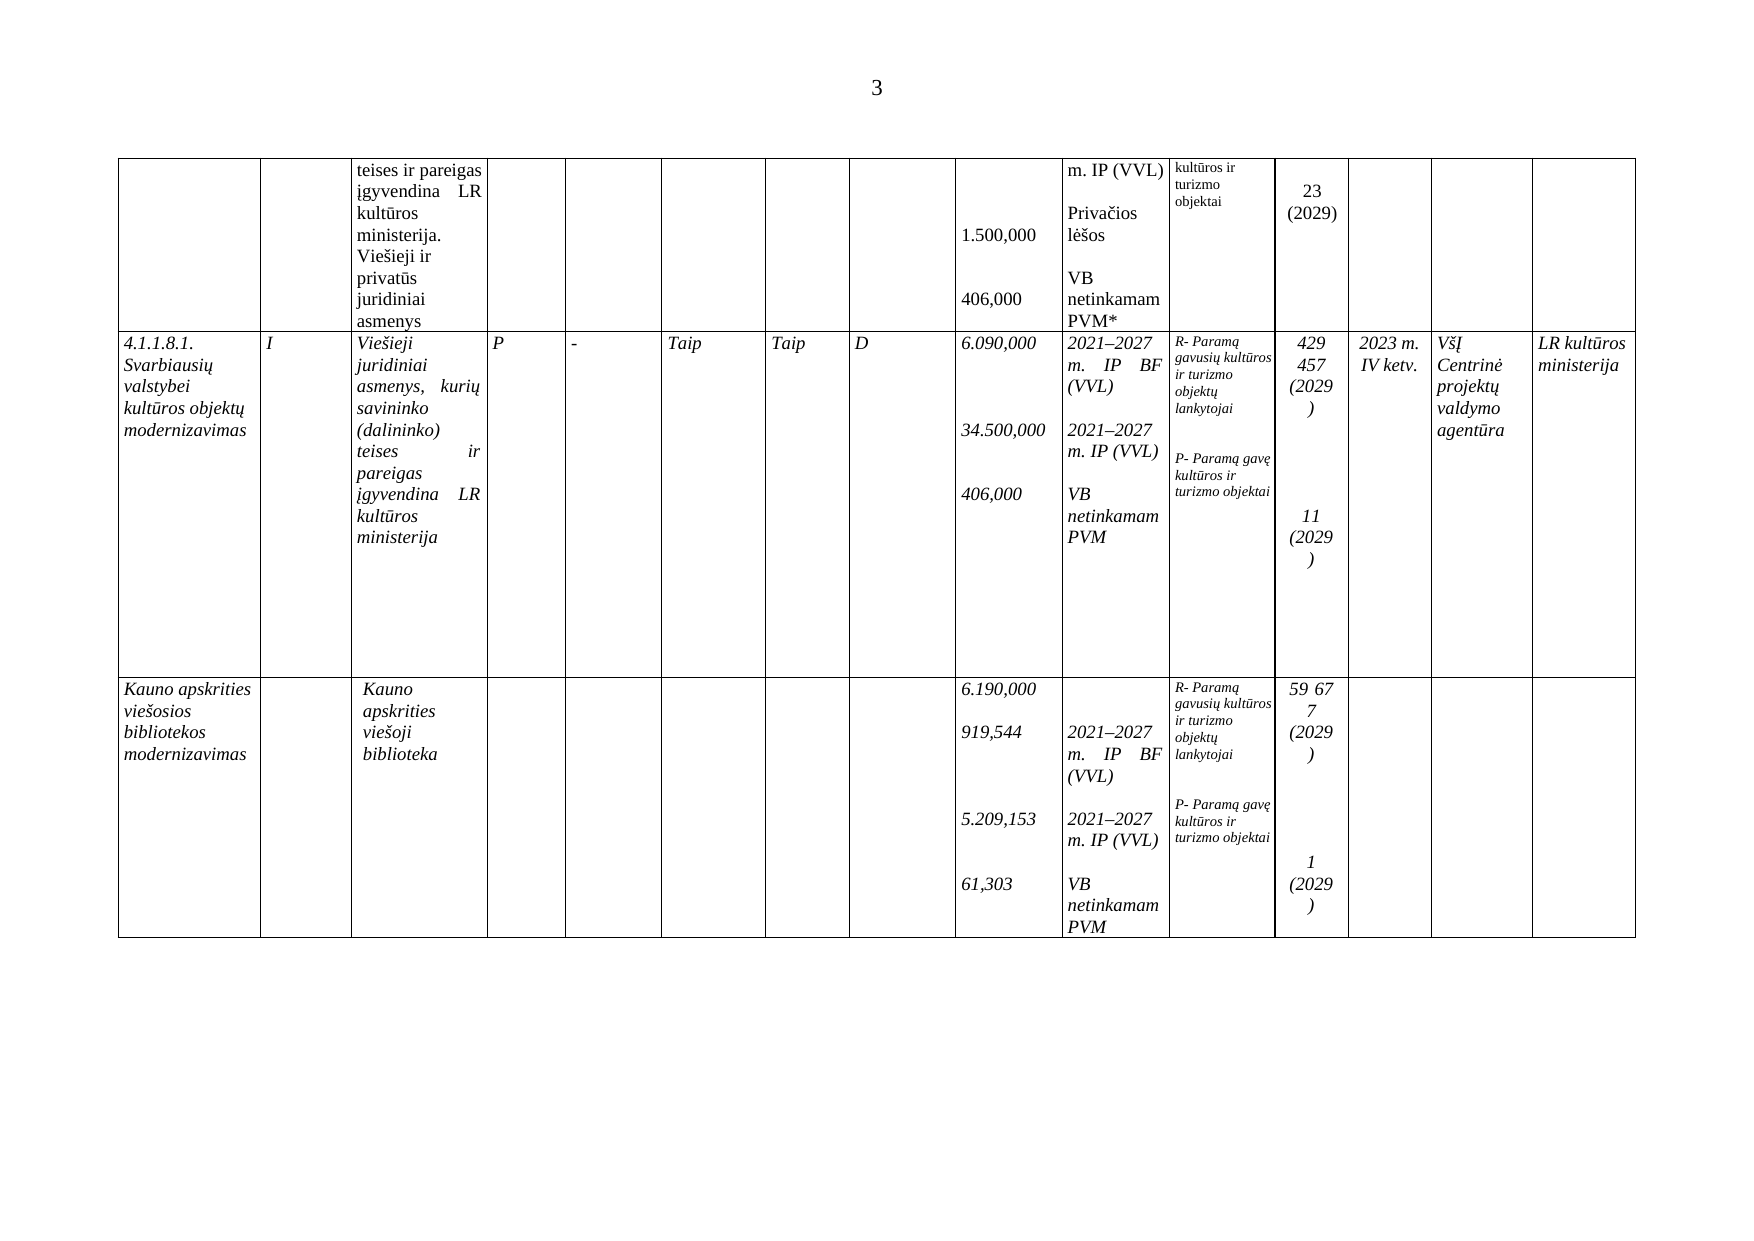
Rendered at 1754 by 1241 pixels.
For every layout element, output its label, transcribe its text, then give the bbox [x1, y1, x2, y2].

table_cell [1533, 678, 1635, 937]
table_cell - [566, 332, 661, 677]
table_cell [119, 159, 260, 331]
table_cell [566, 678, 661, 937]
table_cell 4.1.1.8.1. Svarbiausių valstybei kultūros objektų modernizavimas [119, 332, 260, 677]
table_cell R- Paramą gavusių kultūros ir turizmo objektų lankytojai P- Paramą gavę kultūros ir turizmo objektai [1170, 678, 1274, 937]
table_cell VšĮ Centrinė projektų valdymo agentūra [1432, 332, 1532, 677]
table_cell [488, 678, 565, 937]
table_cell [1432, 678, 1532, 937]
table_cell Taip [662, 332, 765, 677]
table_cell teises ir pareigas įgyvendina LR kultūros ministerija. Viešieji ir privatūs juridiniai asmenys [352, 159, 487, 331]
table_cell R- Paramą gavusių kultūros ir turizmo objektų lankytojai P- Paramą gavę kultūros ir turizmo objektai [1170, 332, 1274, 677]
table_cell m. IP (VVL) Privačios lėšos VB netinkamam PVM* [1063, 159, 1169, 331]
table_cell [662, 159, 765, 331]
table_cell 2021–2027 m. IP BF (VVL) 2021–2027 m. IP (VVL) VB netinkamam PVM [1063, 678, 1169, 937]
table_cell [766, 159, 849, 331]
table_cell D [850, 332, 955, 677]
table_cell Kauno apskrities viešoji biblioteka [352, 678, 487, 937]
table_cell I [261, 332, 351, 677]
table_cell [850, 159, 955, 331]
table_cell Taip [766, 332, 849, 677]
table_cell [1533, 159, 1635, 331]
table_cell [261, 678, 351, 937]
table_cell 429 457 (2029) 11 (2029) [1276, 332, 1348, 677]
table_cell 2023 m. IV ketv. [1349, 332, 1431, 677]
table_cell [766, 678, 849, 937]
table_cell 59 677 (2029) 1 (2029) [1276, 678, 1348, 937]
table_cell P [488, 332, 565, 677]
table_cell 2021–2027 m. IP BF (VVL) 2021–2027 m. IP (VVL) VB netinkamam PVM [1063, 332, 1169, 677]
table_cell LR kultūros ministerija [1533, 332, 1635, 677]
table_cell 1.500,000 406,000 [956, 159, 1062, 331]
table_cell 6.190,000 919,544 5.209,153 61,303 [956, 678, 1062, 937]
table_cell [850, 678, 955, 937]
table_cell 23 (2029) [1276, 159, 1348, 331]
table_cell Viešieji juridiniai asmenys, kurių savininko (dalininko) teises ir pareigas įgyvendina LR kultūros ministerija [352, 332, 487, 677]
table_cell [488, 159, 565, 331]
table_cell Kauno apskrities viešosios bibliotekos modernizavimas [119, 678, 260, 937]
table_cell 6.090,000 34.500,000 406,000 [956, 332, 1062, 677]
table_cell R- Paramą gavusių kultūros ir turizmo objektų lankytojai P- Paramą gavę kultūros ir turizmo objektai [1170, 159, 1274, 331]
table_cell [1349, 678, 1431, 937]
table_cell [662, 678, 765, 937]
table_cell - [566, 159, 661, 331]
table_cell [1349, 159, 1431, 331]
table_cell [261, 159, 351, 331]
table_cell [1432, 159, 1532, 331]
